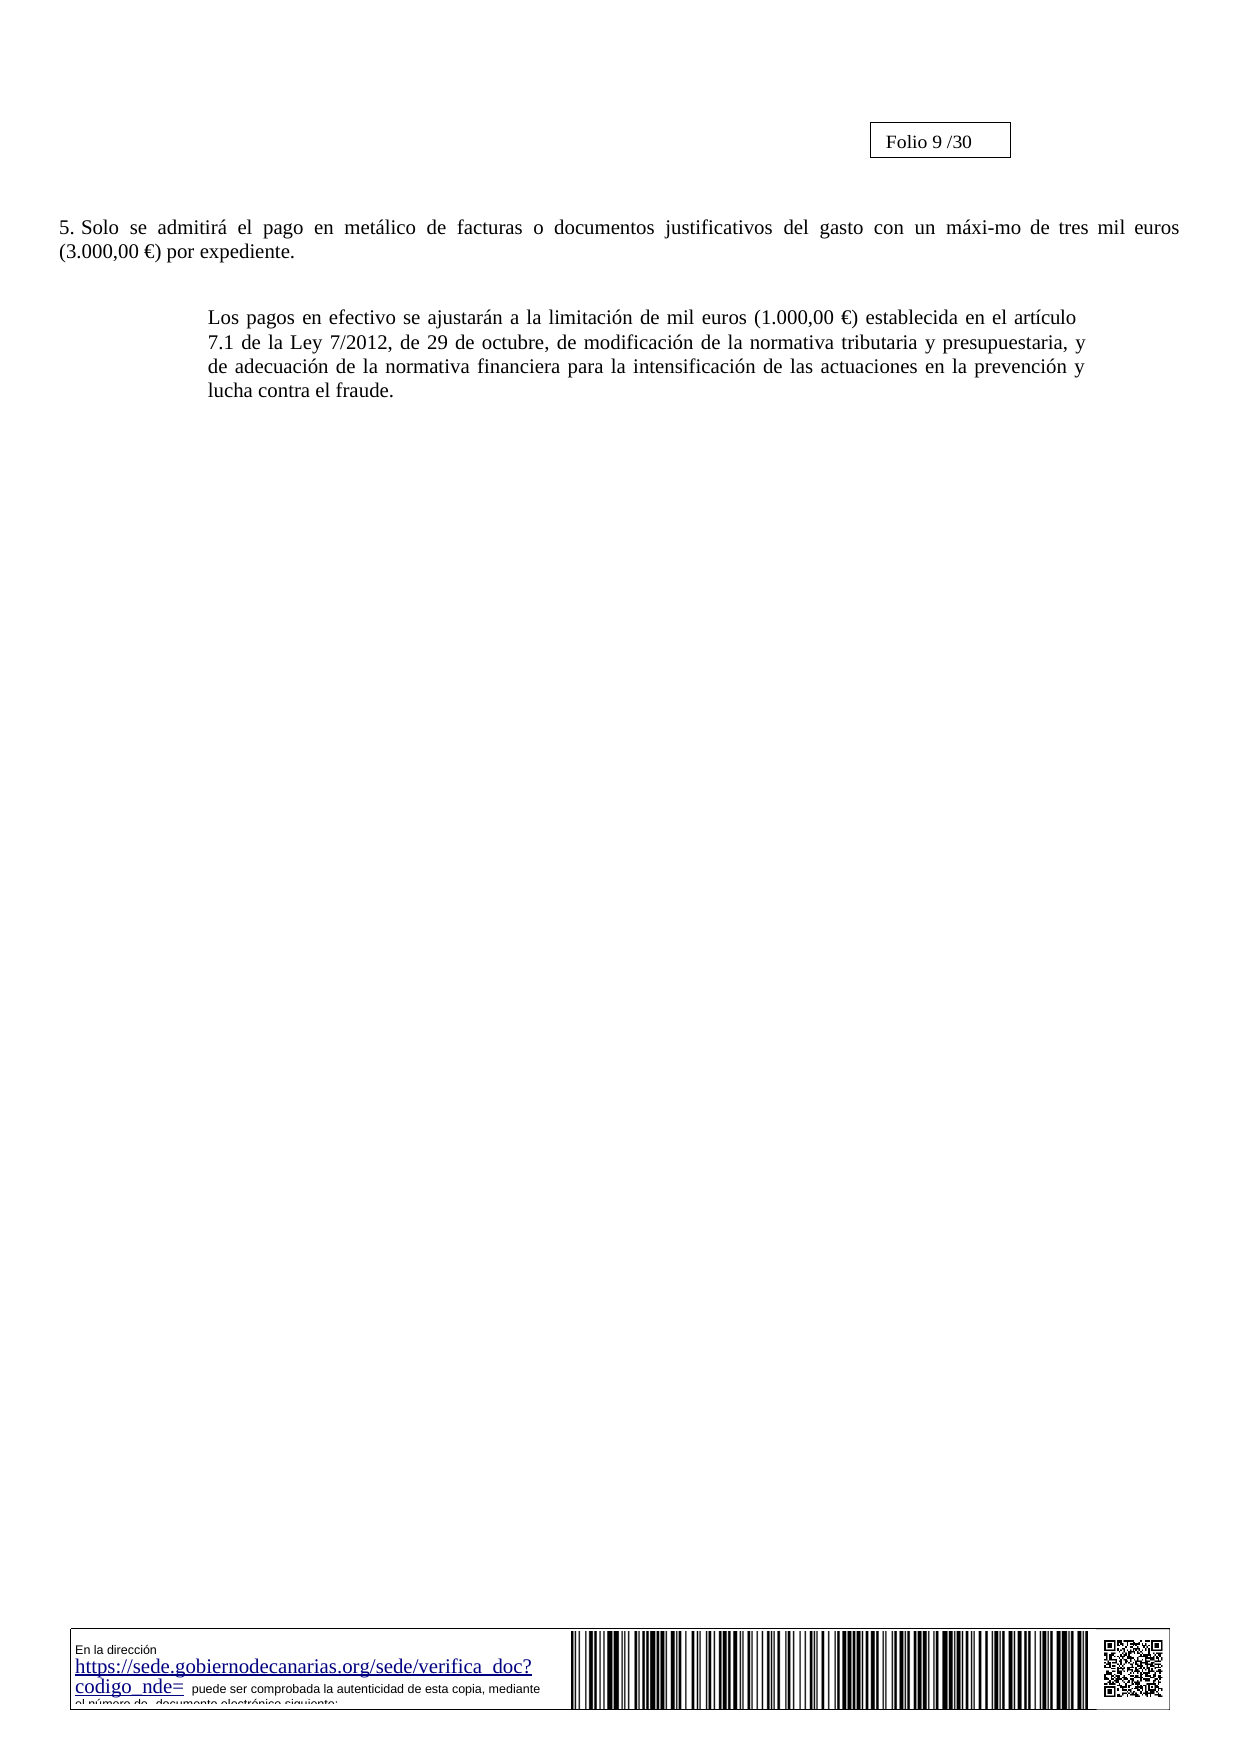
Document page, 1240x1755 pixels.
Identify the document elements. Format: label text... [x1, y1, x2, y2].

text 7.1 de la Ley 7/2012, de 29 de octubre, de modificación de la normativa tributaria y presupuestaria, y de adecuación de la normativa financiera para la intensificación de las actuaciones en la prevención y lucha contra el fraude. [208, 329, 1086, 402]
list Solo se admitirá el pago en metálico de facturas o documentos justificativos del gasto con un máxi-mo de tres mil euros (3.000,00 €) por expediente. [59, 215, 1181, 263]
text Los pagos en efectivo se ajustarán a la limitación de mil euros (1.000,00 €) establecida en el artículo [208, 305, 1181, 329]
